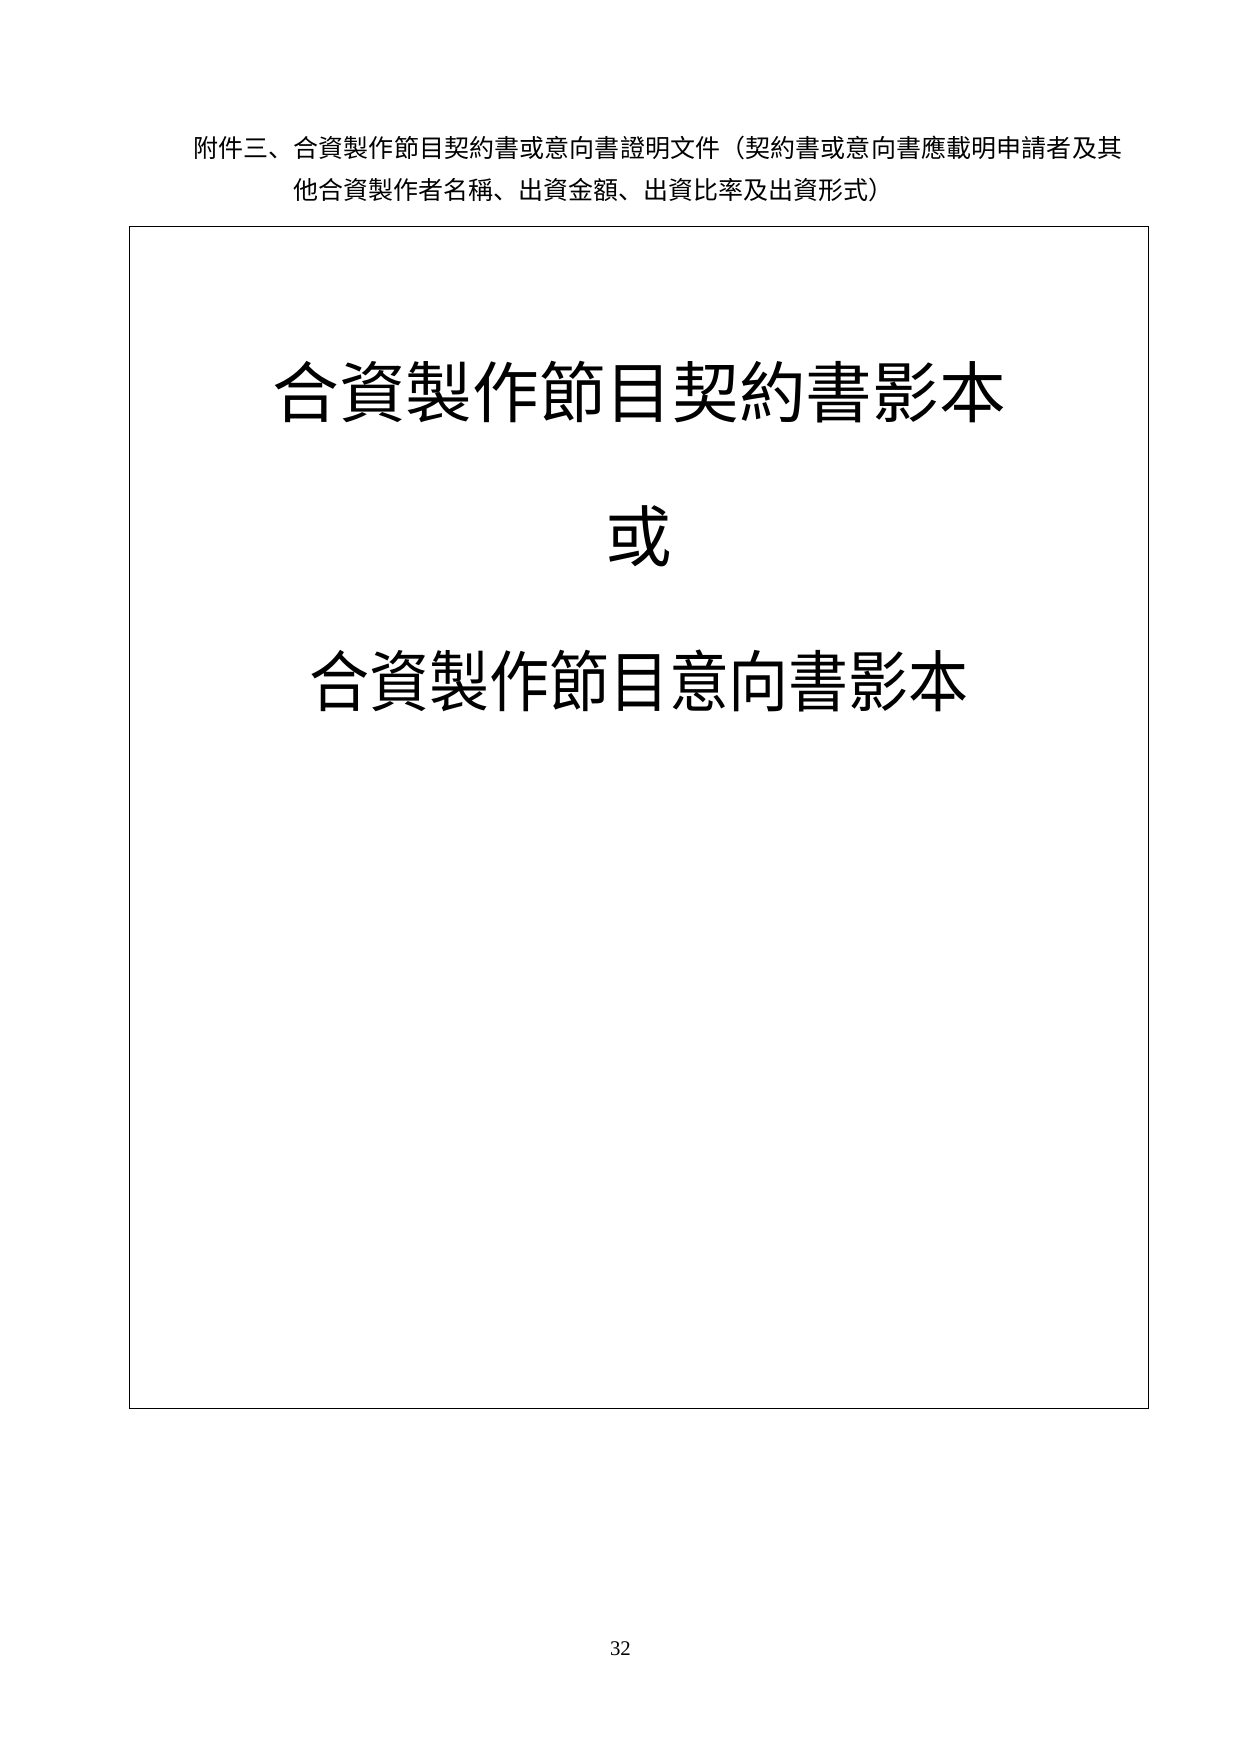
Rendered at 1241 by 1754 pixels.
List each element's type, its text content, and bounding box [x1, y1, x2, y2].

table_header 合資製作節目契約書影本 或 合資製作節目意向書影本 [130, 227, 1148, 1407]
text 附件三、合資製作節目契約書或意向書證明文件（契約書或意向書應載明申請者及其他合資製作者名稱、出資金額、出資比率及出資形式） [193, 124, 1122, 207]
